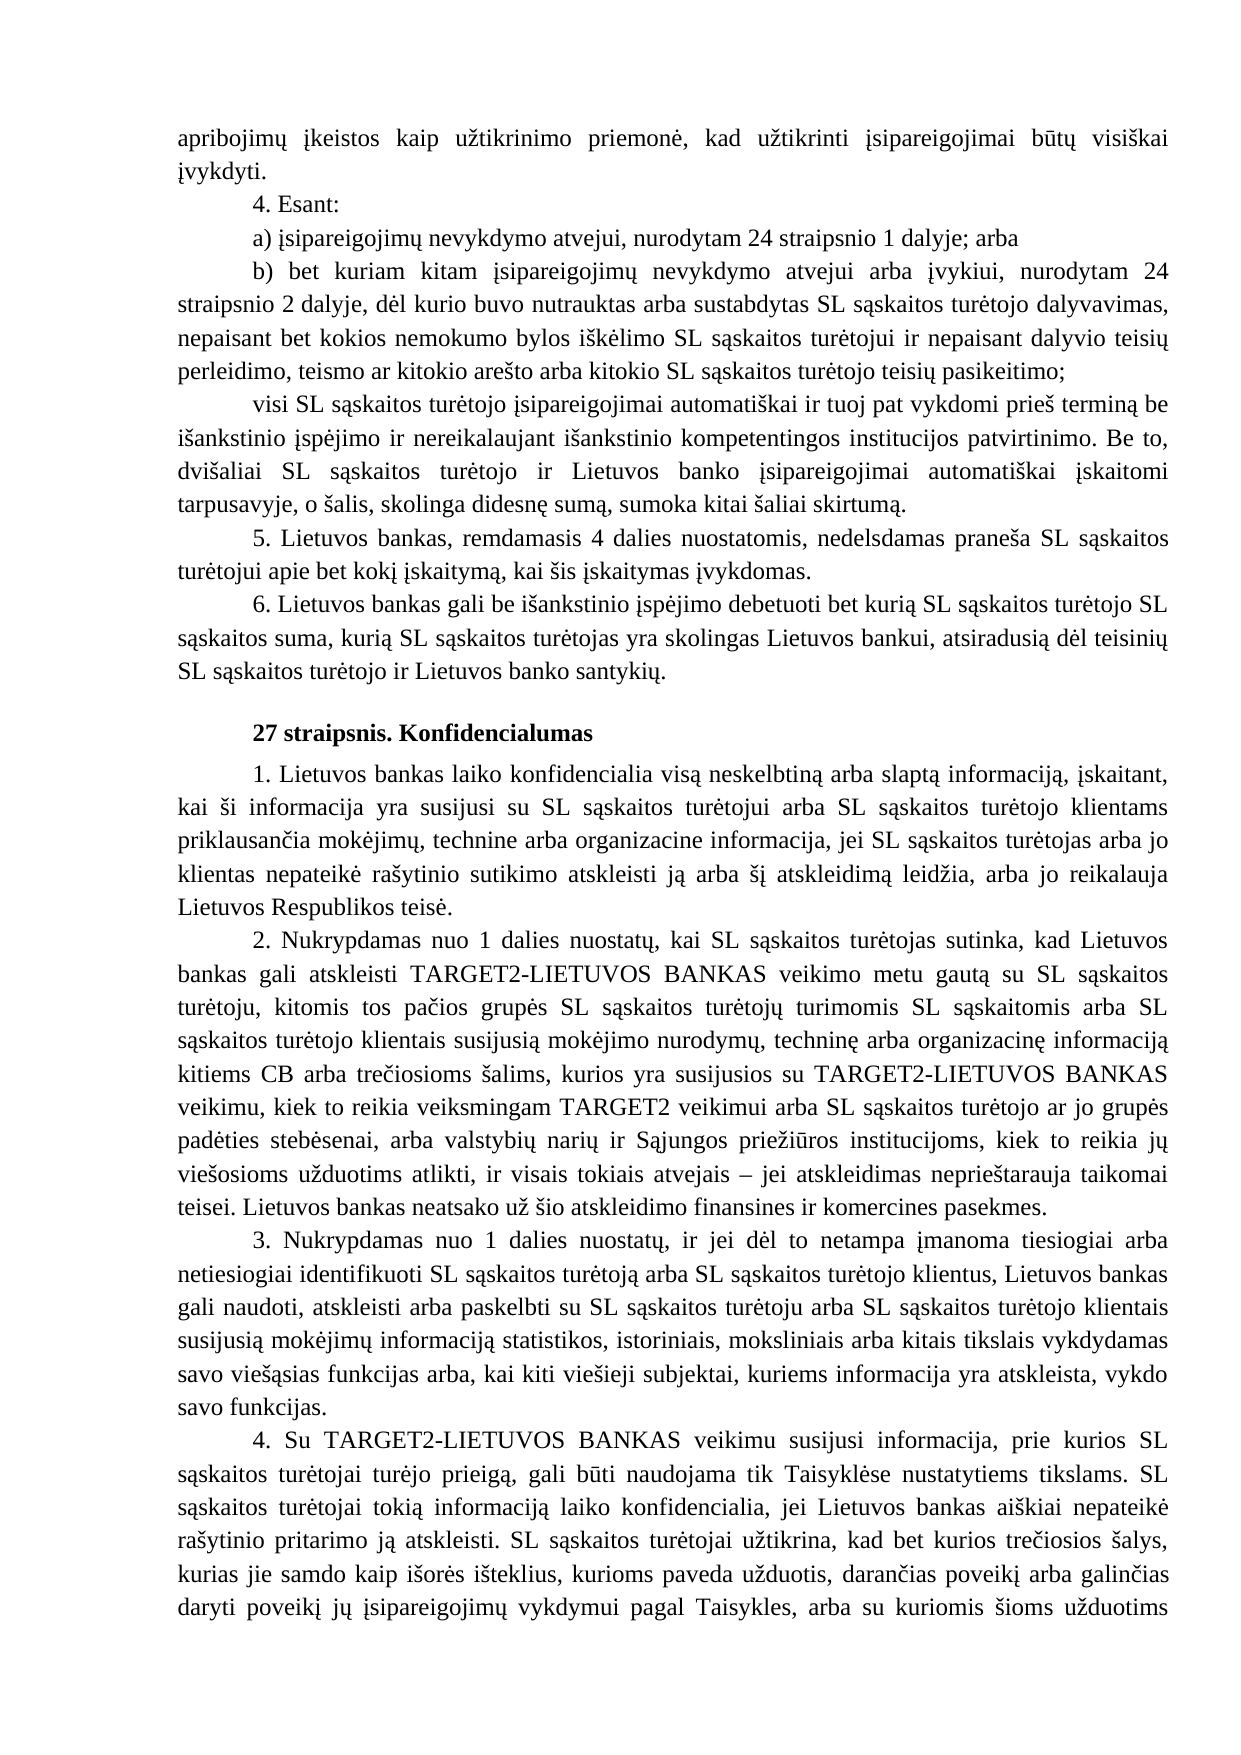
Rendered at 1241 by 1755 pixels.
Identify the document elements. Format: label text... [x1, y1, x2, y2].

text 4. Su TARGET2-LIETUVOS BANKAS veikimu susijusi informacija, prie kurios SL sąskaitos turėtojai turėjo prieigą, gali būti naudojama tik Taisyklėse nustatytiems tikslams. SL sąskaitos turėtojai tokią informaciją laiko konfidencialia, jei Lietuvos bankas aiškiai nepateikė rašytinio pritarimo ją atskleisti. SL sąskaitos turėtojai užtikrina, kad bet kurios trečiosios šalys, kurias jie samdo kaip išorės išteklius, kurioms paveda užduotis, darančias poveikį arba galinčias daryti poveikį jų įsipareigojimų vykdymui pagal Taisykles, arba su kuriomis šioms užduotims [177, 1421, 1169, 1621]
text 27 straipsnis. Konfidencialumas [177, 713, 1169, 747]
text apribojimų įkeistos kaip užtikrinimo priemonė, kad užtikrinti įsipareigojimai būtų visiškai įvykdyti. [177, 118, 1169, 185]
text 4. Esant: [177, 185, 1169, 218]
text 2. Nukrypdamas nuo 1 dalies nuostatų, kai SL sąskaitos turėtojas sutinka, kad Lietuvos bankas gali atskleisti TARGET2-LIETUVOS BANKAS veikimo metu gautą su SL sąskaitos turėtoju, kitomis tos pačios grupės SL sąskaitos turėtojų turimomis SL sąskaitomis arba SL sąskaitos turėtojo klientais susijusią mokėjimo nurodymų, techninę arba organizacinę informaciją kitiems CB arba trečiosioms šalims, kurios yra susijusios su TARGET2-LIETUVOS BANKAS veikimu, kiek to reikia veiksmingam TARGET2 veikimui arba SL sąskaitos turėtojo ar jo grupės padėties stebėsenai, arba valstybių narių ir Sąjungos priežiūros institucijoms, kiek to reikia jų viešosioms užduotims atlikti, ir visais tokiais atvejais – jei atskleidimas neprieštarauja taikomai teisei. Lietuvos bankas neatsako už šio atskleidimo finansines ir komercines pasekmes. [177, 921, 1169, 1221]
text a) įsipareigojimų nevykdymo atvejui, nurodytam 24 straipsnio 1 dalyje; arba [177, 218, 1169, 251]
text 3. Nukrypdamas nuo 1 dalies nuostatų, ir jei dėl to netampa įmanoma tiesiogiai arba netiesiogiai identifikuoti SL sąskaitos turėtoją arba SL sąskaitos turėtojo klientus, Lietuvos bankas gali naudoti, atskleisti arba paskelbti su SL sąskaitos turėtoju arba SL sąskaitos turėtojo klientais susijusią mokėjimų informaciją statistikos, istoriniais, moksliniais arba kitais tikslais vykdydamas savo viešąsias funkcijas arba, kai kiti viešieji subjektai, kuriems informacija yra atskleista, vykdo savo funkcijas. [177, 1221, 1169, 1421]
text 5. Lietuvos bankas, remdamasis 4 dalies nuostatomis, nedelsdamas praneša SL sąskaitos turėtojui apie bet kokį įskaitymą, kai šis įskaitymas įvykdomas. [177, 518, 1169, 585]
text visi SL sąskaitos turėtojo įsipareigojimai automatiškai ir tuoj pat vykdomi prieš terminą be išankstinio įspėjimo ir nereikalaujant išankstinio kompetentingos institucijos patvirtinimo. Be to, dvišaliai SL sąskaitos turėtojo ir Lietuvos banko įsipareigojimai automatiškai įskaitomi tarpusavyje, o šalis, skolinga didesnę sumą, sumoka kitai šaliai skirtumą. [177, 385, 1169, 518]
text 6. Lietuvos bankas gali be išankstinio įspėjimo debetuoti bet kurią SL sąskaitos turėtojo SL sąskaitos suma, kurią SL sąskaitos turėtojas yra skolingas Lietuvos bankui, atsiradusią dėl teisinių SL sąskaitos turėtojo ir Lietuvos banko santykių. [177, 585, 1169, 685]
text b) bet kuriam kitam įsipareigojimų nevykdymo atvejui arba įvykiui, nurodytam 24 straipsnio 2 dalyje, dėl kurio buvo nutrauktas arba sustabdytas SL sąskaitos turėtojo dalyvavimas, nepaisant bet kokios nemokumo bylos iškėlimo SL sąskaitos turėtojui ir nepaisant dalyvio teisių perleidimo, teismo ar kitokio arešto arba kitokio SL sąskaitos turėtojo teisių pasikeitimo; [177, 251, 1169, 385]
text 1. Lietuvos bankas laiko konfidencialia visą neskelbtiną arba slaptą informaciją, įskaitant, kai ši informacija yra susijusi su SL sąskaitos turėtojui arba SL sąskaitos turėtojo klientams priklausančia mokėjimų, technine arba organizacine informacija, jei SL sąskaitos turėtojas arba jo klientas nepateikė rašytinio sutikimo atskleisti ją arba šį atskleidimą leidžia, arba jo reikalauja Lietuvos Respublikos teisė. [177, 754, 1169, 921]
